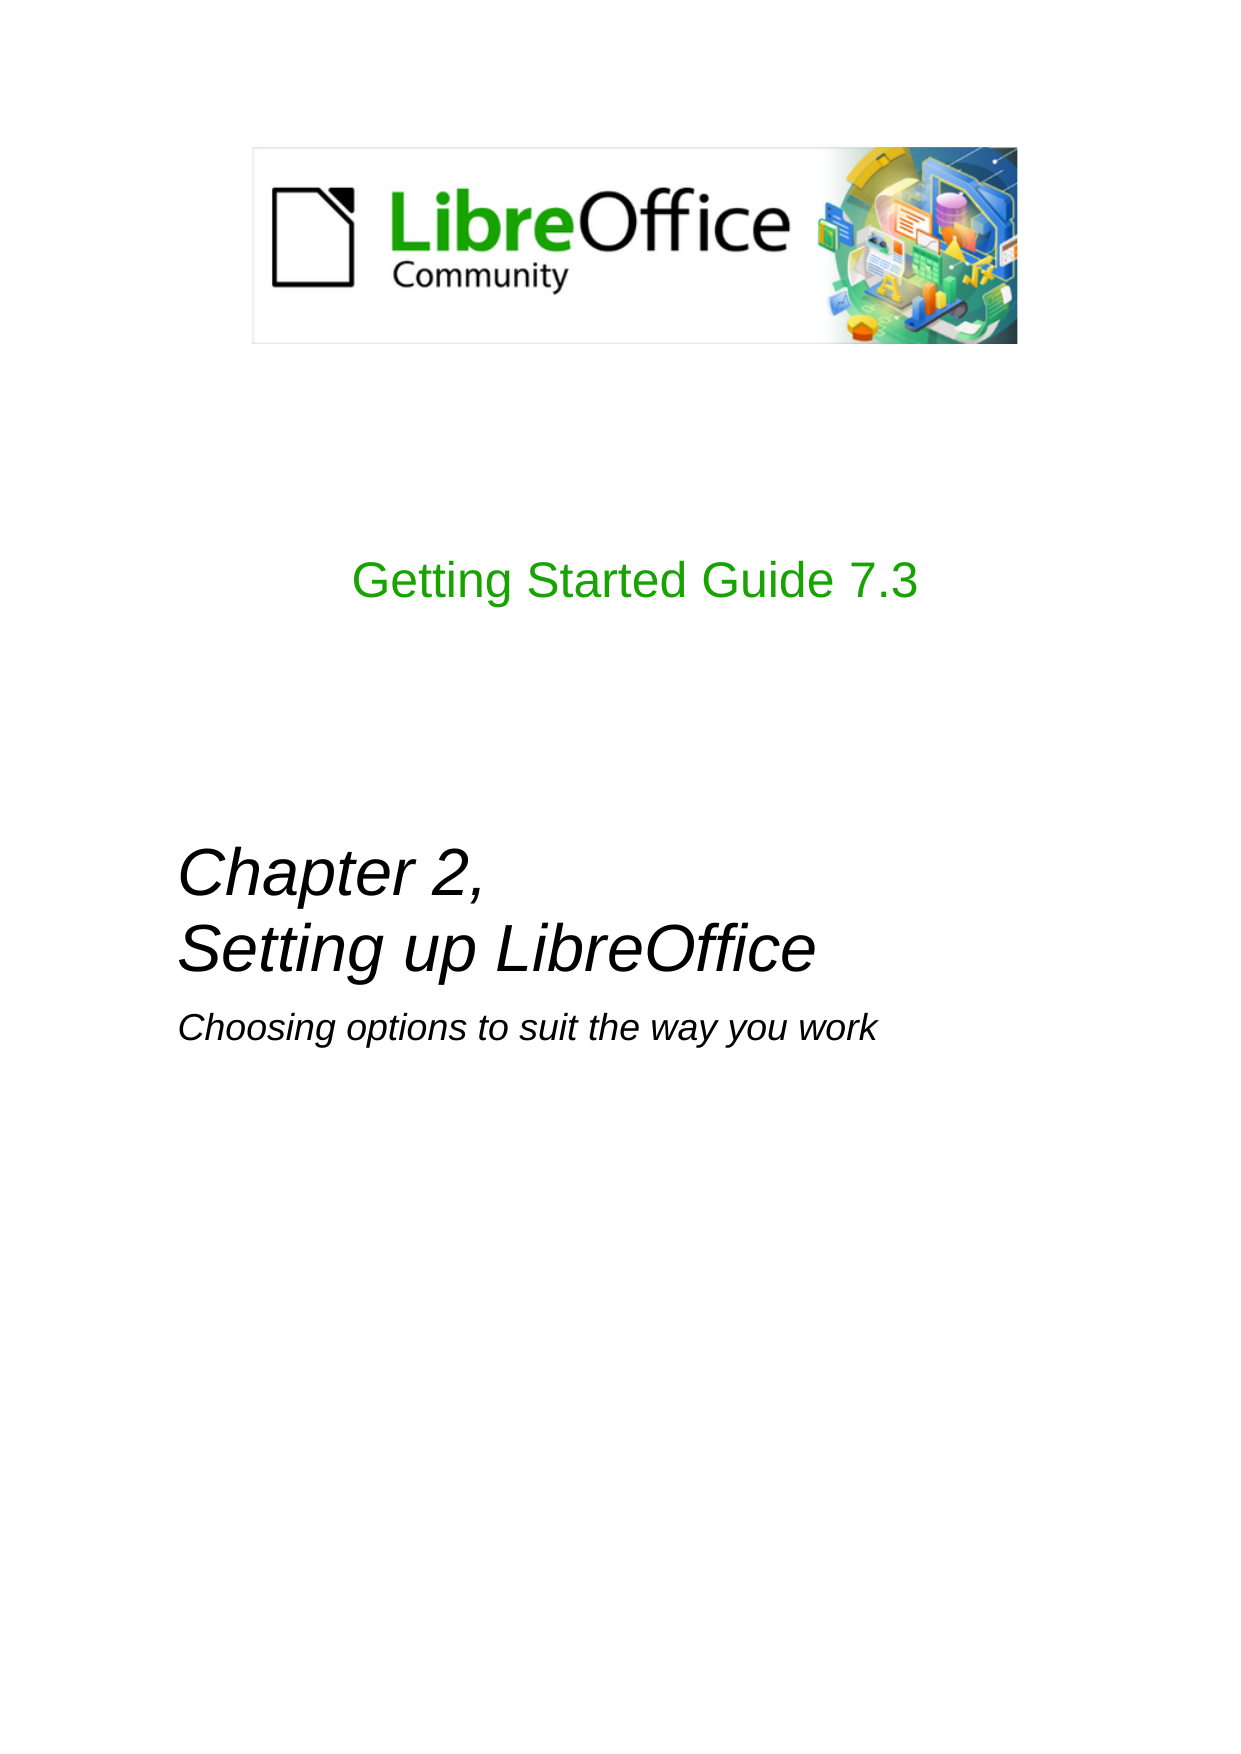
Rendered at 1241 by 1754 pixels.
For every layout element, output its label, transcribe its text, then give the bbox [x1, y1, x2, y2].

title Chapter 2, Setting up LibreOffice [177, 833, 1093, 986]
picture [252, 147, 1018, 344]
text Getting Started Guide 7.3 [177, 550, 1093, 608]
subtitle Choosing options to suit the way you work [177, 1006, 1093, 1049]
